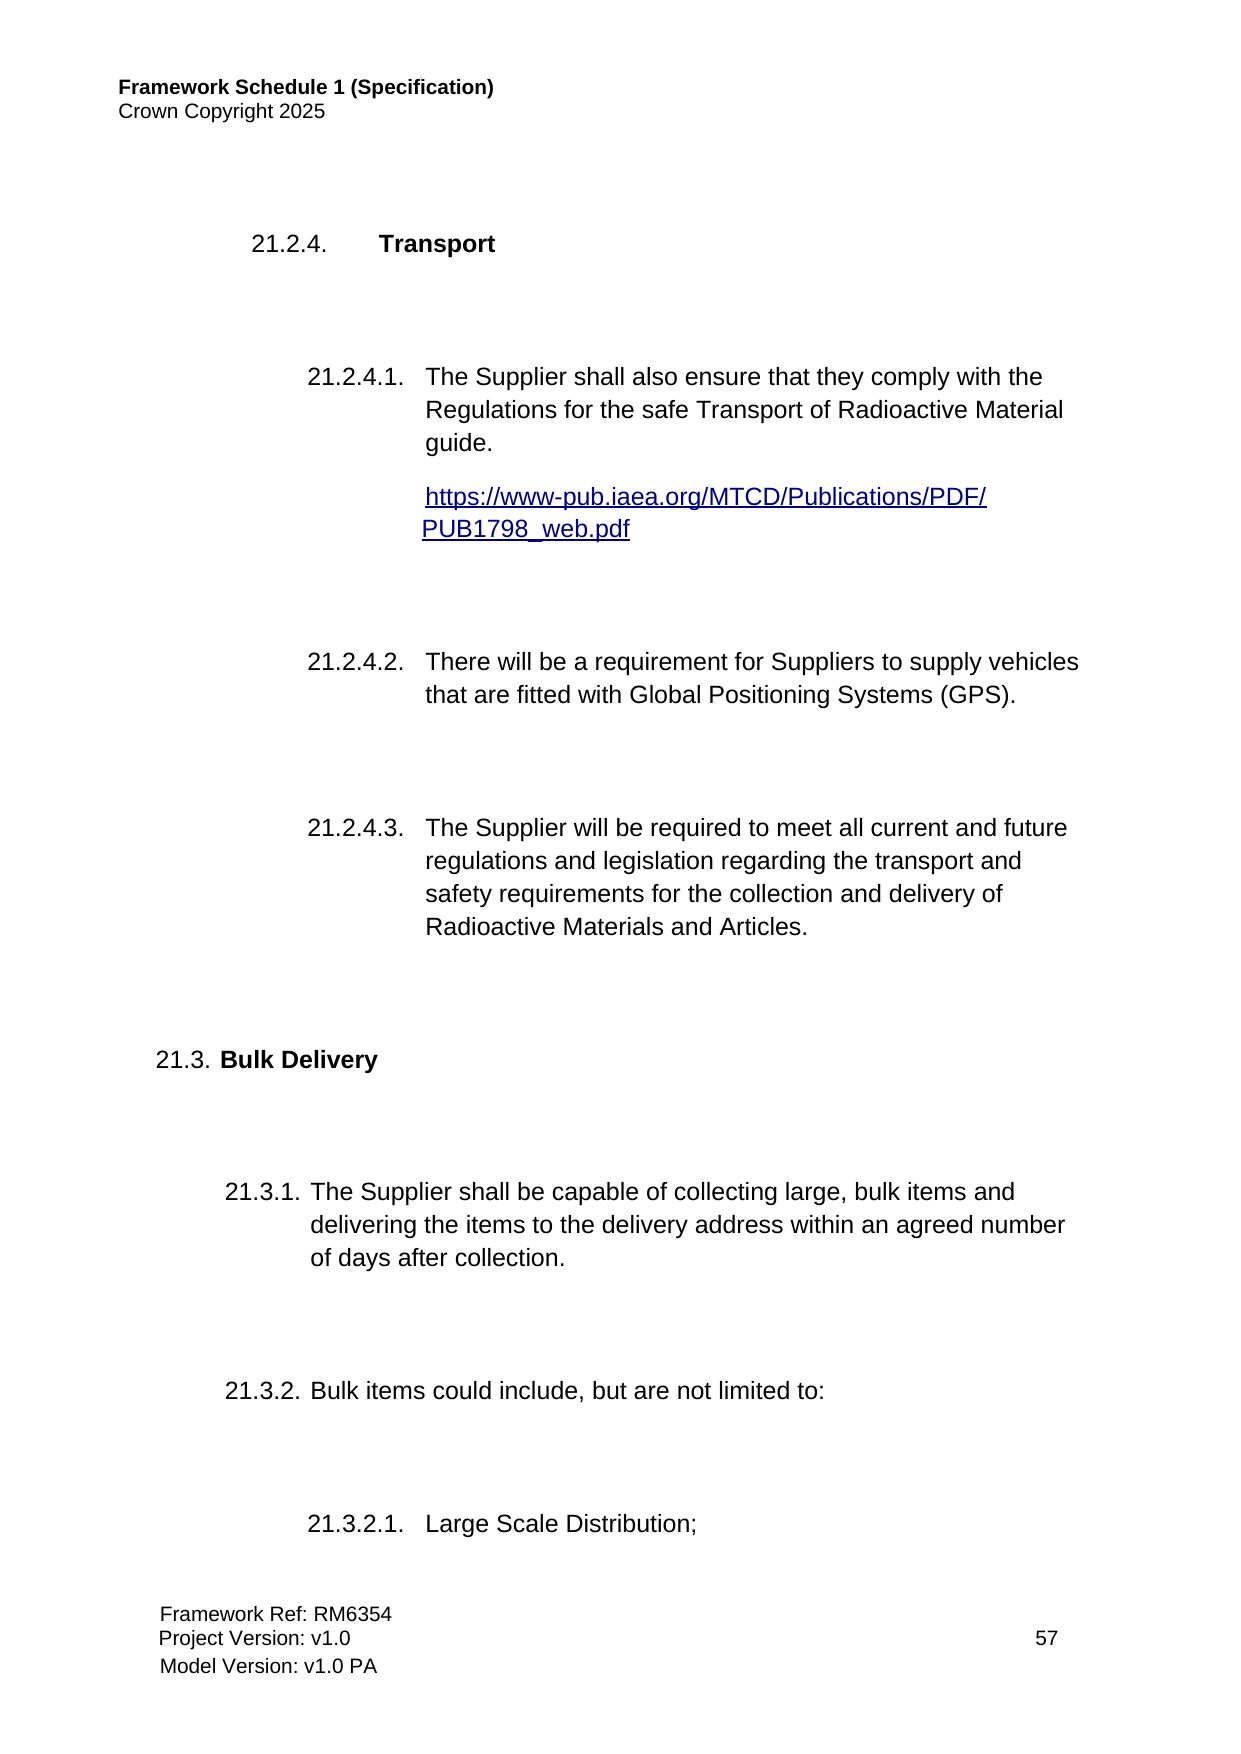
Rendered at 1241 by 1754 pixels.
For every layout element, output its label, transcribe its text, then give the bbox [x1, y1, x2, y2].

list Large Scale Distribution; [307, 1509, 1090, 1538]
list Transport [251, 229, 1090, 258]
list The Supplier shall be capable of collecting large, bulk items and delivering the items to the delivery address within an agreed number of days after collection. [224, 1177, 1090, 1272]
list The Supplier shall also ensure that they comply with the Regulations for the safe Transport of Radioactive Material guide. [307, 362, 1090, 456]
list Bulk Delivery [155, 1045, 1090, 1073]
list The Supplier will be required to meet all current and future regulations and legislation regarding the transport and safety requirements for the collection and delivery of Radioactive Materials and Articles. [307, 813, 1090, 941]
list https://www-pub.iaea.org/MTCD/Publications/PDF/PUB1798_web.pdf [421, 481, 1090, 543]
list There will be a requirement for Suppliers to supply vehicles that are fitted with Global Positioning Systems (GPS). [307, 647, 1090, 709]
list Bulk items could include, but are not limited to: [224, 1376, 1090, 1405]
